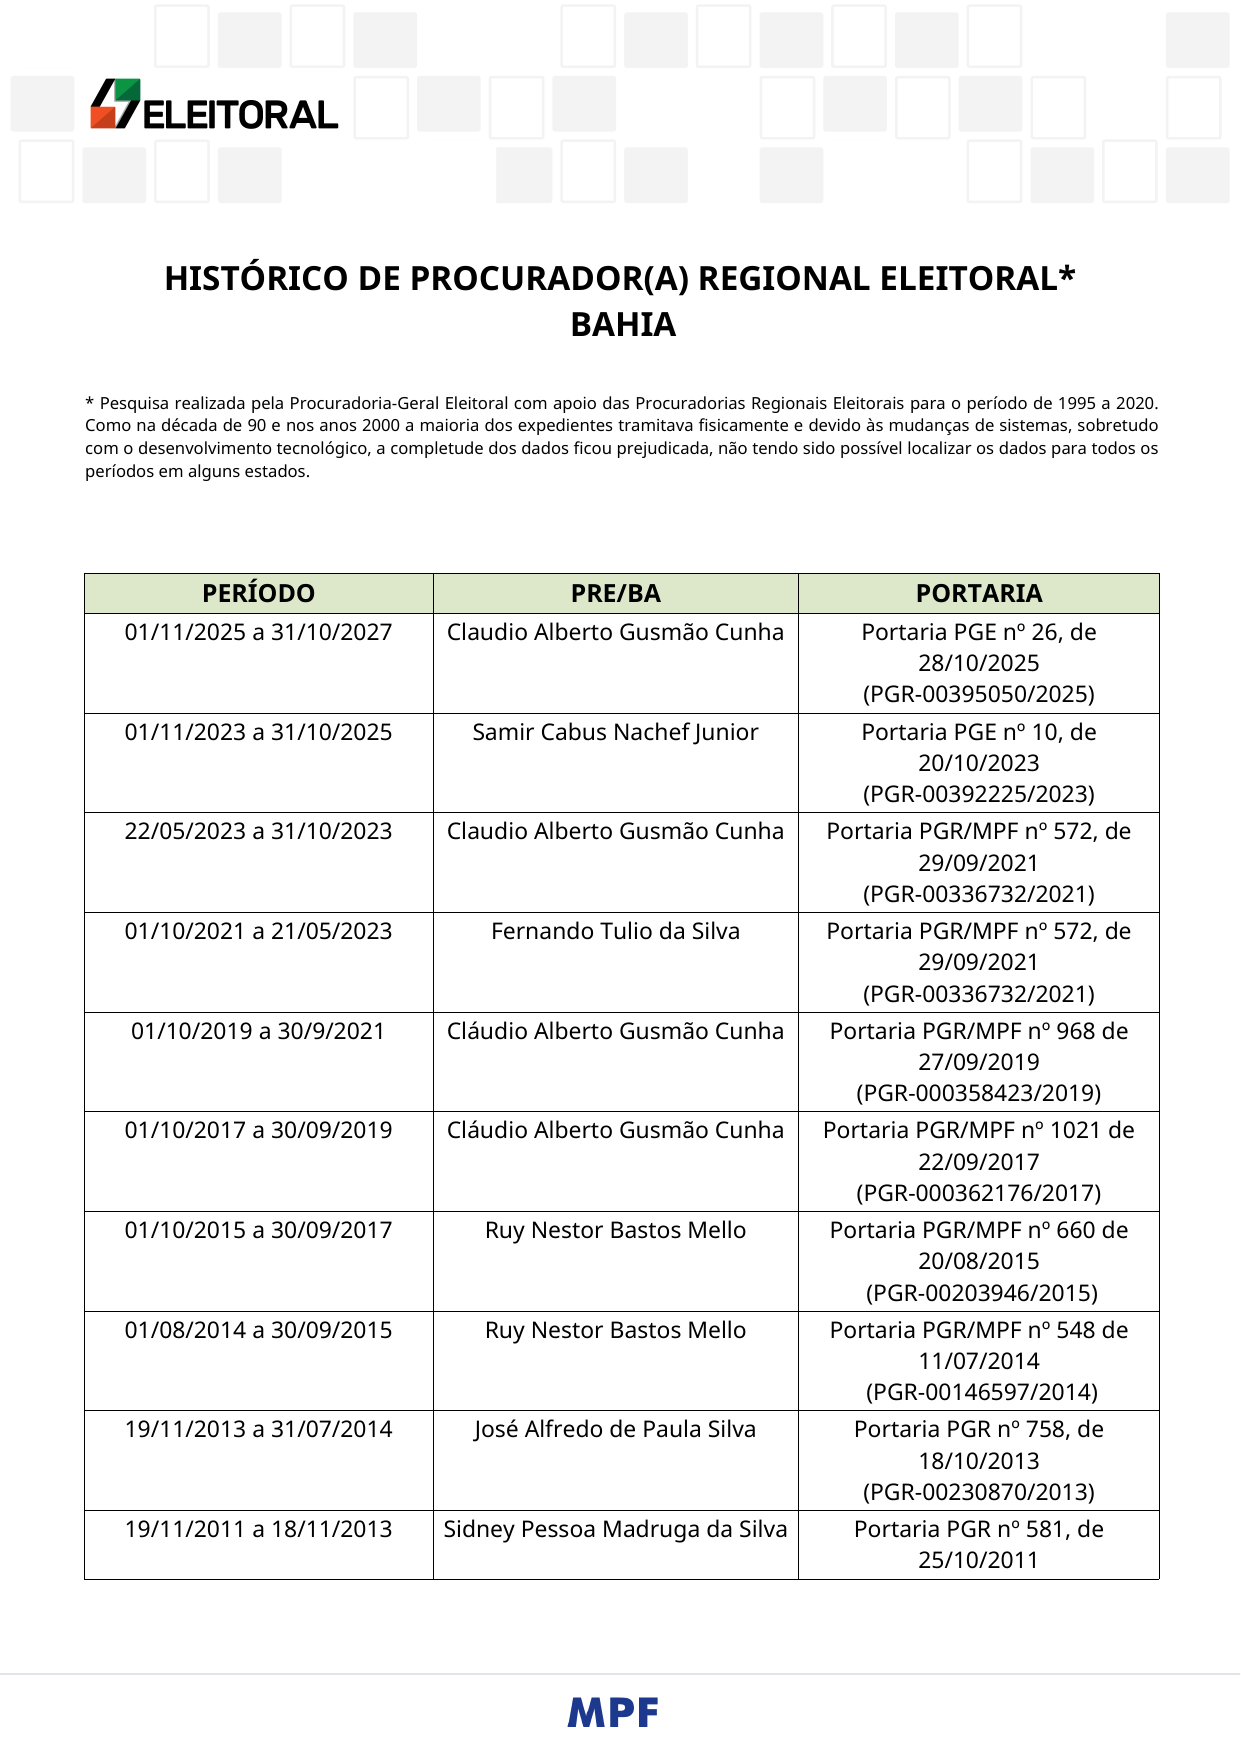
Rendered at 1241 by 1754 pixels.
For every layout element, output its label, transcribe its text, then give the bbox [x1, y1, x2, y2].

table_cell 01/10/2021 a 21/05/2023 [85, 913, 433, 1012]
table_cell Ruy Nestor Bastos Mello [434, 1212, 798, 1311]
table_cell Fernando Tulio da Silva [434, 913, 798, 1012]
picture [0, 0, 1239, 212]
text HISTÓRICO DE PROCURADOR(A) REGIONAL ELEITORAL* [150, 255, 1090, 300]
table_cell 01/08/2014 a 30/09/2015 [85, 1312, 433, 1410]
table_cell 01/10/2015 a 30/09/2017 [85, 1212, 433, 1311]
text * Pesquisa realizada pela Procuradoria-Geral Eleitoral com apoio das Procuradorias Regionais Eleitorais para o período de 1995 a 2020. Como na década de 90 e nos anos 2000 a maioria dos expedientes tramitava fisicamente e devido às mudanças de sistemas, sobretudo com o desenvolvimento tecnológico, a completude dos dados ficou prejudicada, não tendo sido possível localizar os dados para todos os períodos em alguns estados. [85, 391, 1161, 482]
table_cell Sidney Pessoa Madruga da Silva [434, 1511, 798, 1578]
table_cell Cláudio Alberto Gusmão Cunha [434, 1013, 798, 1111]
table_header PORTARIA [799, 574, 1159, 613]
table_cell 01/11/2025 a 31/10/2027 [85, 614, 433, 713]
table_cell Portaria PGE nº 10, de 20/10/2023 (PGR-00392225/2023) [799, 714, 1159, 812]
table_cell 01/11/2023 a 31/10/2025 [85, 714, 433, 812]
table_cell Portaria PGR/MPF nº 572, de 29/09/2021 (PGR-00336732/2021) [799, 813, 1159, 912]
table_cell Portaria PGR/MPF nº 968 de 27/09/2019 (PGR-000358423/2019) [799, 1013, 1159, 1111]
table_header PRE/BA [434, 574, 798, 613]
table_cell Portaria PGR/MPF nº 572, de 29/09/2021 (PGR-00336732/2021) [799, 913, 1159, 1012]
table_cell Ruy Nestor Bastos Mello [434, 1312, 798, 1410]
table_cell Samir Cabus Nachef Junior [434, 714, 798, 812]
table_cell José Alfredo de Paula Silva [434, 1411, 798, 1510]
table_cell 22/05/2023 a 31/10/2023 [85, 813, 433, 912]
table_cell Claudio Alberto Gusmão Cunha [434, 614, 798, 713]
picture [0, 1669, 1241, 1754]
table_header PERÍODO [85, 574, 433, 613]
table_cell 19/11/2013 a 31/07/2014 [85, 1411, 433, 1510]
table_cell Claudio Alberto Gusmão Cunha [434, 813, 798, 912]
table_cell Portaria PGR nº 581, de 25/10/2011 [799, 1511, 1159, 1578]
table_cell Portaria PGE nº 26, de 28/10/2025 (PGR-00395050/2025) [799, 614, 1159, 713]
table_cell 01/10/2019 a 30/9/2021 [85, 1013, 433, 1111]
table_cell Portaria PGR/MPF nº 660 de 20/08/2015 (PGR-00203946/2015) [799, 1212, 1159, 1311]
table_cell 19/11/2011 a 18/11/2013 [85, 1511, 433, 1578]
table_cell Portaria PGR/MPF nº 1021 de 22/09/2017 (PGR-000362176/2017) [799, 1112, 1159, 1211]
table_cell 01/10/2017 a 30/09/2019 [85, 1112, 433, 1211]
table_cell Cláudio Alberto Gusmão Cunha [434, 1112, 798, 1211]
table_cell Portaria PGR nº 758, de 18/10/2013 (PGR-00230870/2013) [799, 1411, 1159, 1510]
table_cell Portaria PGR/MPF nº 548 de 11/07/2014 (PGR-00146597/2014) [799, 1312, 1159, 1410]
text BAHIA [85, 300, 1161, 346]
